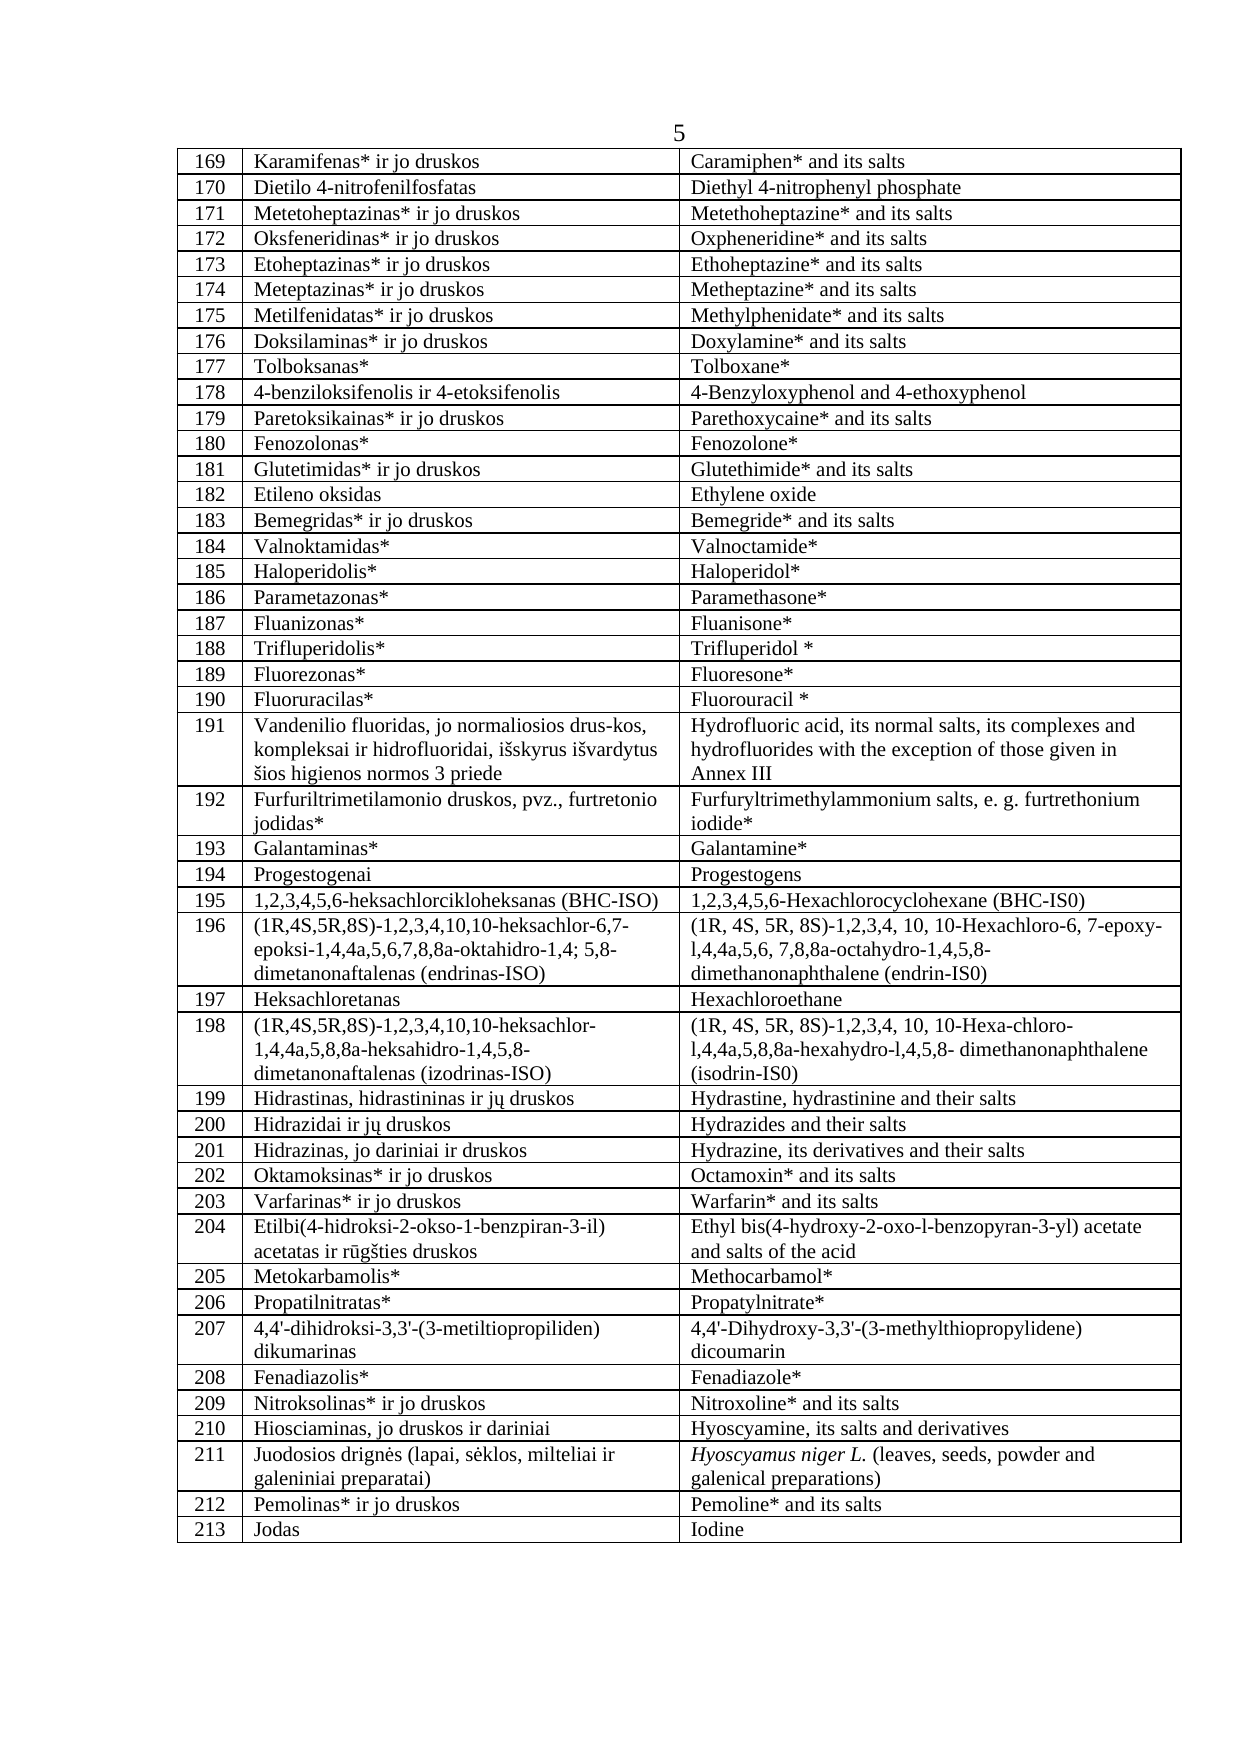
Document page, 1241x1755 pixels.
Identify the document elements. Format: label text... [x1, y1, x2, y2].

table_cell Fluanisone* [680, 611, 1180, 634]
table_cell 196 [178, 913, 242, 985]
table_cell Ethyl bis(4-hydroxy-2-oxo-l-benzopyran-3-yl) acetate and salts of the acid [680, 1215, 1180, 1263]
table_cell 211 [178, 1442, 242, 1490]
table_cell 175 [178, 303, 242, 327]
table_cell 1,2,3,4,5,6-Hexachlorocyclohexane (BHC-IS0) [680, 888, 1180, 912]
table_cell 212 [178, 1492, 242, 1516]
table_cell 195 [178, 888, 242, 912]
table_cell 185 [178, 559, 242, 583]
table_cell Heksachloretanas [243, 987, 679, 1011]
table_cell Fluanizonas* [243, 611, 679, 634]
table_cell Hidrazinas, jo dariniai ir druskos [243, 1138, 679, 1162]
table_cell 207 [178, 1316, 242, 1363]
table_cell Fenadiazolis* [243, 1365, 679, 1389]
table_cell 170 [178, 175, 242, 199]
table_cell Metetoheptazinas* ir jo druskos [243, 201, 679, 224]
table_cell 177 [178, 354, 242, 378]
table_cell Meteptazinas* ir jo druskos [243, 277, 679, 301]
table_cell Fenadiazole* [680, 1365, 1180, 1389]
table_cell Tolboxane* [680, 354, 1180, 378]
table_cell Ethoheptazine* and its salts [680, 252, 1180, 276]
table_cell Karamifenas* ir jo druskos [243, 149, 679, 173]
table_cell Oktamoksinas* ir jo druskos [243, 1163, 679, 1187]
table_cell Ethylene oxide [680, 482, 1180, 506]
table_cell Haloperidol* [680, 559, 1180, 583]
table_cell Glutetimidas* ir jo druskos [243, 457, 679, 481]
table_cell 199 [178, 1086, 242, 1110]
table_cell (1R, 4S, 5R, 8S)-1,2,3,4, 10, 10-Hexachloro-6, 7-epoxy-l,4,4a,5,6, 7,8,8a-octahydro-1,4,5,8-dimethanonaphthalene (endrin-IS0) [680, 913, 1180, 985]
table_cell 4,4'-Dihydroxy-3,3'-(3-methylthiopropylidene) dicoumarin [680, 1316, 1180, 1363]
table_cell Parametazonas* [243, 585, 679, 609]
table_cell Vandenilio fluoridas, jo normaliosios drus-kos, kompleksai ir hidrofluoridai, išskyrus išvardytus šios higienos normos 3 priede [243, 713, 679, 785]
table_cell Warfarin* and its salts [680, 1189, 1180, 1213]
table_cell Fluorezonas* [243, 662, 679, 686]
table_cell Paramethasone* [680, 585, 1180, 609]
table_cell Hidrazidai ir jų druskos [243, 1112, 679, 1136]
table_cell Nitroksolinas* ir jo druskos [243, 1391, 679, 1415]
table_cell 176 [178, 329, 242, 353]
table_cell 182 [178, 482, 242, 506]
table_cell Caramiphen* and its salts [680, 149, 1180, 173]
table_cell 191 [178, 713, 242, 785]
table_cell Hyoscyamus niger L. (leaves, seeds, powder and galenical preparations) [680, 1442, 1180, 1490]
table_cell Hydrofluoric acid, its normal salts, its complexes and hydrofluorides with the exception of those given in Annex III [680, 713, 1180, 785]
table_cell Bemegridas* ir jo druskos [243, 508, 679, 532]
table_cell Valnoctamide* [680, 534, 1180, 558]
table_cell (1R, 4S, 5R, 8S)-1,2,3,4, 10, 10-Hexa-chloro-l,4,4a,5,8,8a-hexahydro-l,4,5,8- dimethanonaphthalene (isodrin-IS0) [680, 1013, 1180, 1085]
table_cell Hidrastinas, hidrastininas ir jų druskos [243, 1086, 679, 1110]
table_cell Dietilo 4-nitrofenilfosfatas [243, 175, 679, 199]
table_cell Doksilaminas* ir jo druskos [243, 329, 679, 353]
table_cell 190 [178, 687, 242, 711]
table_cell Hydrazine, its derivatives and their salts [680, 1138, 1180, 1162]
table_cell Varfarinas* ir jo druskos [243, 1189, 679, 1213]
table_cell Etilbi(4-hidroksi-2-okso-1-benzpiran-3-il) acetatas ir rūgšties druskos [243, 1215, 679, 1263]
table_cell Octamoxin* and its salts [680, 1163, 1180, 1187]
table_cell 193 [178, 836, 242, 860]
table_cell 1,2,3,4,5,6-heksachlorcikloheksanas (BHC-ISO) [243, 888, 679, 912]
table_cell Pemoline* and its salts [680, 1492, 1180, 1516]
table_cell 187 [178, 611, 242, 634]
table_cell 210 [178, 1416, 242, 1440]
table_cell 184 [178, 534, 242, 558]
table_cell Parethoxycaine* and its salts [680, 406, 1180, 429]
table_cell 198 [178, 1013, 242, 1085]
table_cell Metilfenidatas* ir jo druskos [243, 303, 679, 327]
table_cell Oksfeneridinas* ir jo druskos [243, 226, 679, 250]
table_cell Galantamine* [680, 836, 1180, 860]
table_cell 4-Benzyloxyphenol and 4-ethoxyphenol [680, 380, 1180, 404]
table_cell Doxylamine* and its salts [680, 329, 1180, 353]
table_cell Furfuriltrimetilamonio druskos, pvz., furtretonio jodidas* [243, 787, 679, 835]
table_cell 172 [178, 226, 242, 250]
table_cell 203 [178, 1189, 242, 1213]
table_cell Diethyl 4-nitrophenyl phosphate [680, 175, 1180, 199]
table_cell Etoheptazinas* ir jo druskos [243, 252, 679, 276]
table_cell Glutethimide* and its salts [680, 457, 1180, 481]
table_cell Methocarbamol* [680, 1264, 1180, 1288]
table_cell Metheptazine* and its salts [680, 277, 1180, 301]
table_cell Trifluperidolis* [243, 636, 679, 660]
table_cell Methylphenidate* and its salts [680, 303, 1180, 327]
table_cell Propatylnitrate* [680, 1290, 1180, 1314]
table_cell 200 [178, 1112, 242, 1136]
table_cell 205 [178, 1264, 242, 1288]
table_cell Oxpheneridine* and its salts [680, 226, 1180, 250]
table_cell 192 [178, 787, 242, 835]
table_cell Trifluperidol * [680, 636, 1180, 660]
table_cell Galantaminas* [243, 836, 679, 860]
table_cell 181 [178, 457, 242, 481]
table_cell 186 [178, 585, 242, 609]
table_cell Valnoktamidas* [243, 534, 679, 558]
table_cell 4-benziloksifenolis ir 4-etoksifenolis [243, 380, 679, 404]
table_cell Etileno oksidas [243, 482, 679, 506]
table_cell Metethoheptazine* and its salts [680, 201, 1180, 224]
table_cell Paretoksikainas* ir jo druskos [243, 406, 679, 429]
table_cell Metokarbamolis* [243, 1264, 679, 1288]
table_cell Propatilnitratas* [243, 1290, 679, 1314]
table_cell (1R,4S,5R,8S)-1,2,3,4,10,10-heksachlor-1,4,4a,5,8,8a-heksahidro-1,4,5,8- dimetanonaftalenas (izodrinas-ISO) [243, 1013, 679, 1085]
table_cell 189 [178, 662, 242, 686]
table_cell 202 [178, 1163, 242, 1187]
table_cell 169 [178, 149, 242, 173]
table_cell Progestogens [680, 862, 1180, 886]
table_cell 4,4'-dihidroksi-3,3'-(3-metiltiopropiliden) dikumarinas [243, 1316, 679, 1363]
table_cell Nitroxoline* and its salts [680, 1391, 1180, 1415]
table_cell 174 [178, 277, 242, 301]
table_cell Hiosciaminas, jo druskos ir dariniai [243, 1416, 679, 1440]
table_cell 206 [178, 1290, 242, 1314]
table_cell Fluorouracil * [680, 687, 1180, 711]
table_cell Pemolinas* ir jo druskos [243, 1492, 679, 1516]
table_cell Fenozolonas* [243, 431, 679, 455]
table_cell 179 [178, 406, 242, 429]
table_cell 208 [178, 1365, 242, 1389]
table_cell Progestogenai [243, 862, 679, 886]
table_cell Hyoscyamine, its salts and derivatives [680, 1416, 1180, 1440]
table_cell Tolboksanas* [243, 354, 679, 378]
table_cell Fenozolone* [680, 431, 1180, 455]
table_cell Haloperidolis* [243, 559, 679, 583]
table_cell 194 [178, 862, 242, 886]
table_cell Iodine [680, 1517, 1180, 1541]
table_cell 183 [178, 508, 242, 532]
table_cell Hydrastine, hydrastinine and their salts [680, 1086, 1180, 1110]
table_cell (1R,4S,5R,8S)-1,2,3,4,10,10-heksachlor-6,7-epoksi-1,4,4a,5,6,7,8,8a-oktahidro-1,4; 5,8-dimetanonaftalenas (endrinas-ISO) [243, 913, 679, 985]
table_cell 173 [178, 252, 242, 276]
table_cell Furfuryltrimethylammonium salts, e. g. furtrethonium iodide* [680, 787, 1180, 835]
table_cell 204 [178, 1215, 242, 1263]
table_cell 180 [178, 431, 242, 455]
table_cell Juodosios drignės (lapai, sėklos, milteliai ir galeniniai preparatai) [243, 1442, 679, 1490]
table_cell 171 [178, 201, 242, 224]
table_cell 213 [178, 1517, 242, 1541]
table_cell Fluoruracilas* [243, 687, 679, 711]
table_cell 188 [178, 636, 242, 660]
table_cell Hexachloroethane [680, 987, 1180, 1011]
table_cell Fluoresone* [680, 662, 1180, 686]
table_cell 178 [178, 380, 242, 404]
table_cell 197 [178, 987, 242, 1011]
table_cell 201 [178, 1138, 242, 1162]
table_cell Jodas [243, 1517, 679, 1541]
table_cell Hydrazides and their salts [680, 1112, 1180, 1136]
table_cell 209 [178, 1391, 242, 1415]
table_cell Bemegride* and its salts [680, 508, 1180, 532]
